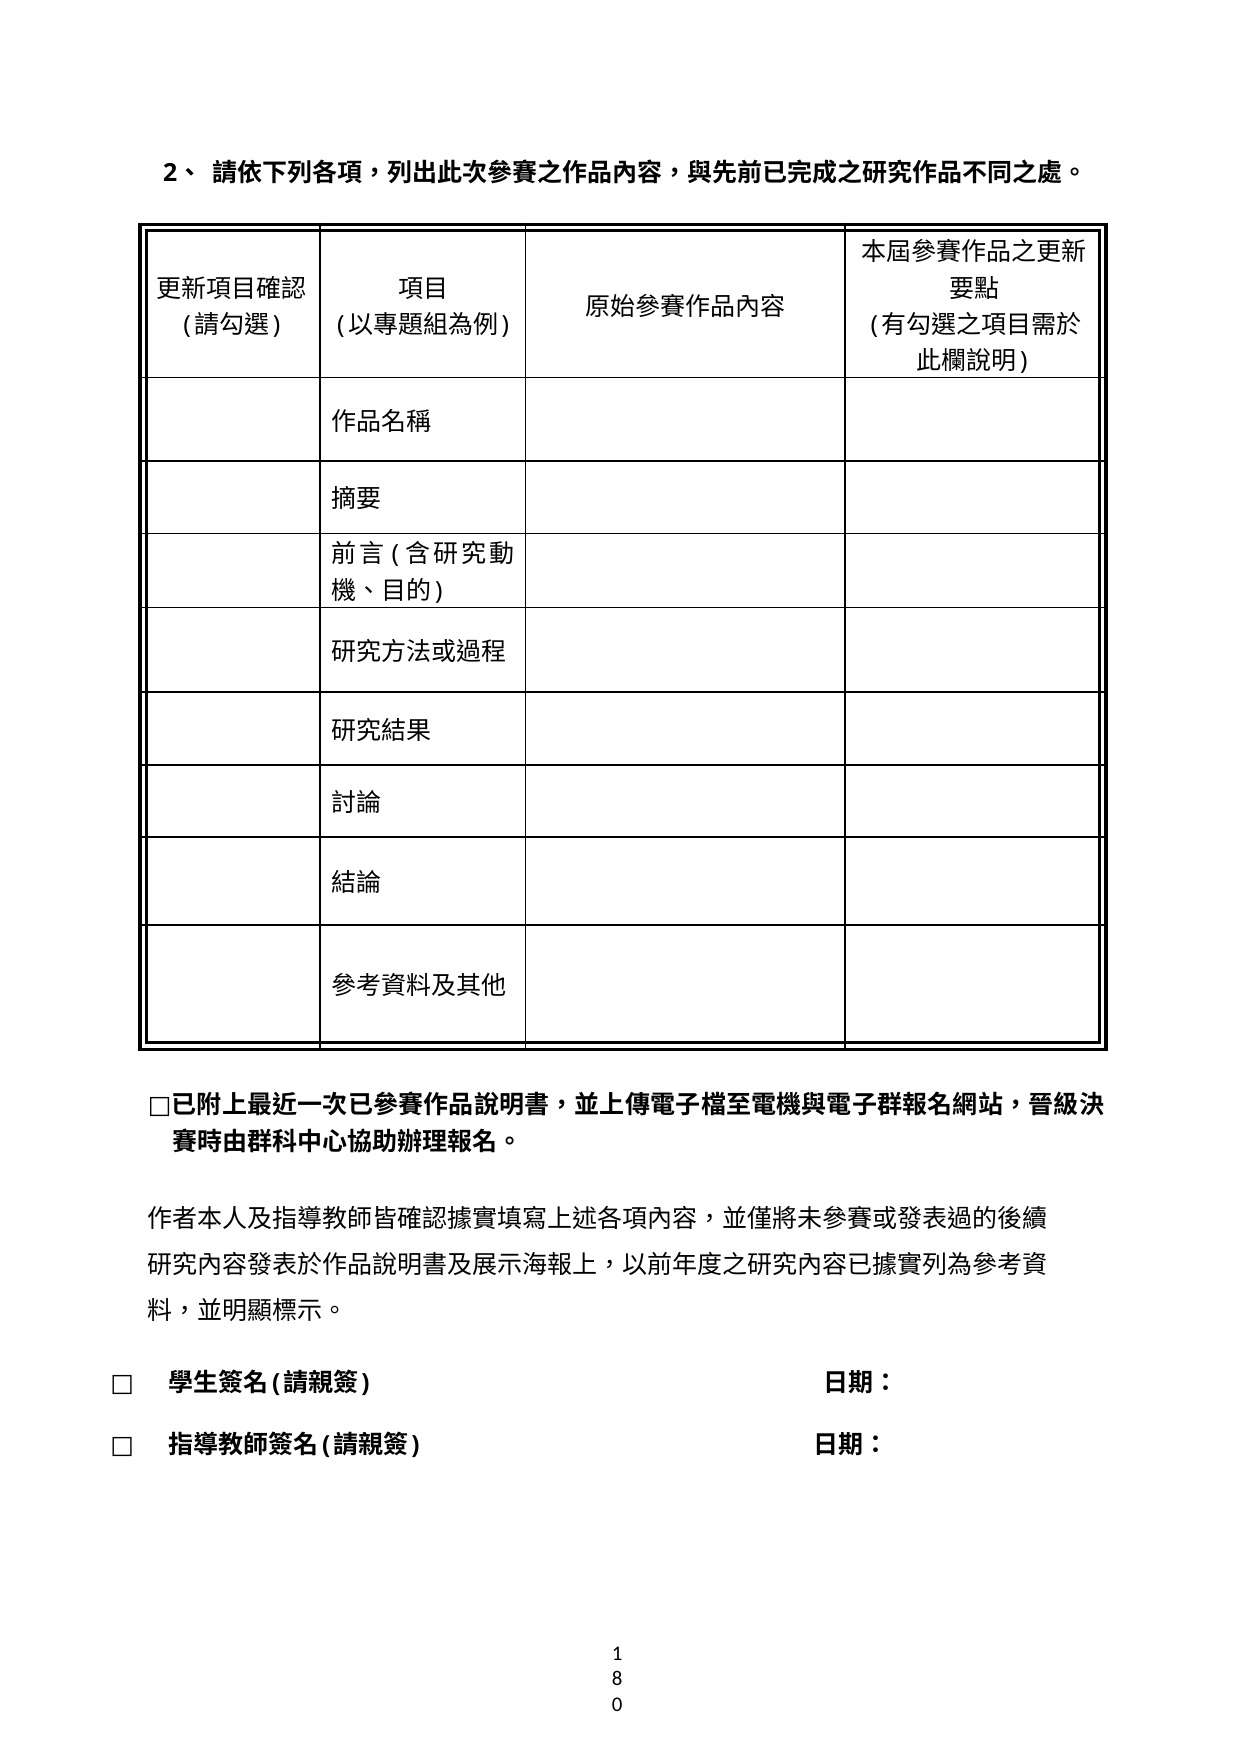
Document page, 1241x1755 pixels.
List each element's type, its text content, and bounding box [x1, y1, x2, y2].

table_cell 研究結果 [321, 693, 525, 764]
table_cell [526, 462, 844, 532]
table_cell [148, 766, 319, 836]
table_cell [148, 838, 319, 924]
table_cell [846, 608, 1098, 691]
table_header 本屆參賽作品之更新要點 (有勾選之項目需於此欄說明) [846, 226, 1103, 377]
table_cell [148, 462, 319, 532]
table_cell [148, 926, 319, 1041]
table_cell 結論 [321, 838, 525, 924]
table_cell [526, 378, 844, 460]
list 請依下列各項，列出此次參賽之作品內容，與先前已完成之研究作品不同之處。 [162, 152, 1107, 188]
table_cell [526, 608, 844, 691]
table_cell [846, 766, 1098, 836]
text 作者本人及指導教師皆確認據實填寫上述各項內容，並僅將未參賽或發表過的後續研究內容發表於作品說明書及展示海報上，以前年度之研究內容已據實列為參考資料，並明顯標示。 [148, 1191, 1063, 1329]
table_cell [148, 534, 319, 606]
table_cell [526, 693, 844, 764]
table_cell 討論 [321, 766, 525, 836]
table_cell 作品名稱 [321, 378, 525, 460]
table_cell 前言(含研究動機、目的) [321, 534, 525, 606]
table_header 項目 (以專題組為例) [321, 232, 525, 377]
table_cell [846, 926, 1098, 1041]
table_cell 研究方法或過程 [321, 608, 525, 691]
table_cell [846, 462, 1098, 532]
table_cell [846, 693, 1098, 764]
list 指導教師簽名(請親簽) 日期： [110, 1424, 1107, 1460]
table_header 原始參賽作品內容 [526, 232, 844, 377]
table_cell [846, 838, 1098, 924]
table_cell [846, 378, 1098, 460]
table_cell [526, 534, 844, 606]
table_cell [148, 693, 319, 764]
table_cell [526, 926, 844, 1041]
table_header 更新項目確認 (請勾選) [143, 226, 319, 377]
list 學生簽名(請親簽) 日期： [110, 1363, 1107, 1399]
table_cell 參考資料及其他 [321, 926, 525, 1041]
table_cell 摘要 [321, 462, 525, 532]
text □已附上最近一次已參賽作品說明書，並上傳電子檔至電機與電子群報名網站，晉級決賽時由群科中心協助辦理報名。 [148, 1085, 1107, 1157]
table_cell [526, 766, 844, 836]
table_cell [148, 608, 319, 691]
table_cell [526, 838, 844, 924]
table_cell [846, 534, 1098, 606]
table_cell [148, 378, 319, 460]
